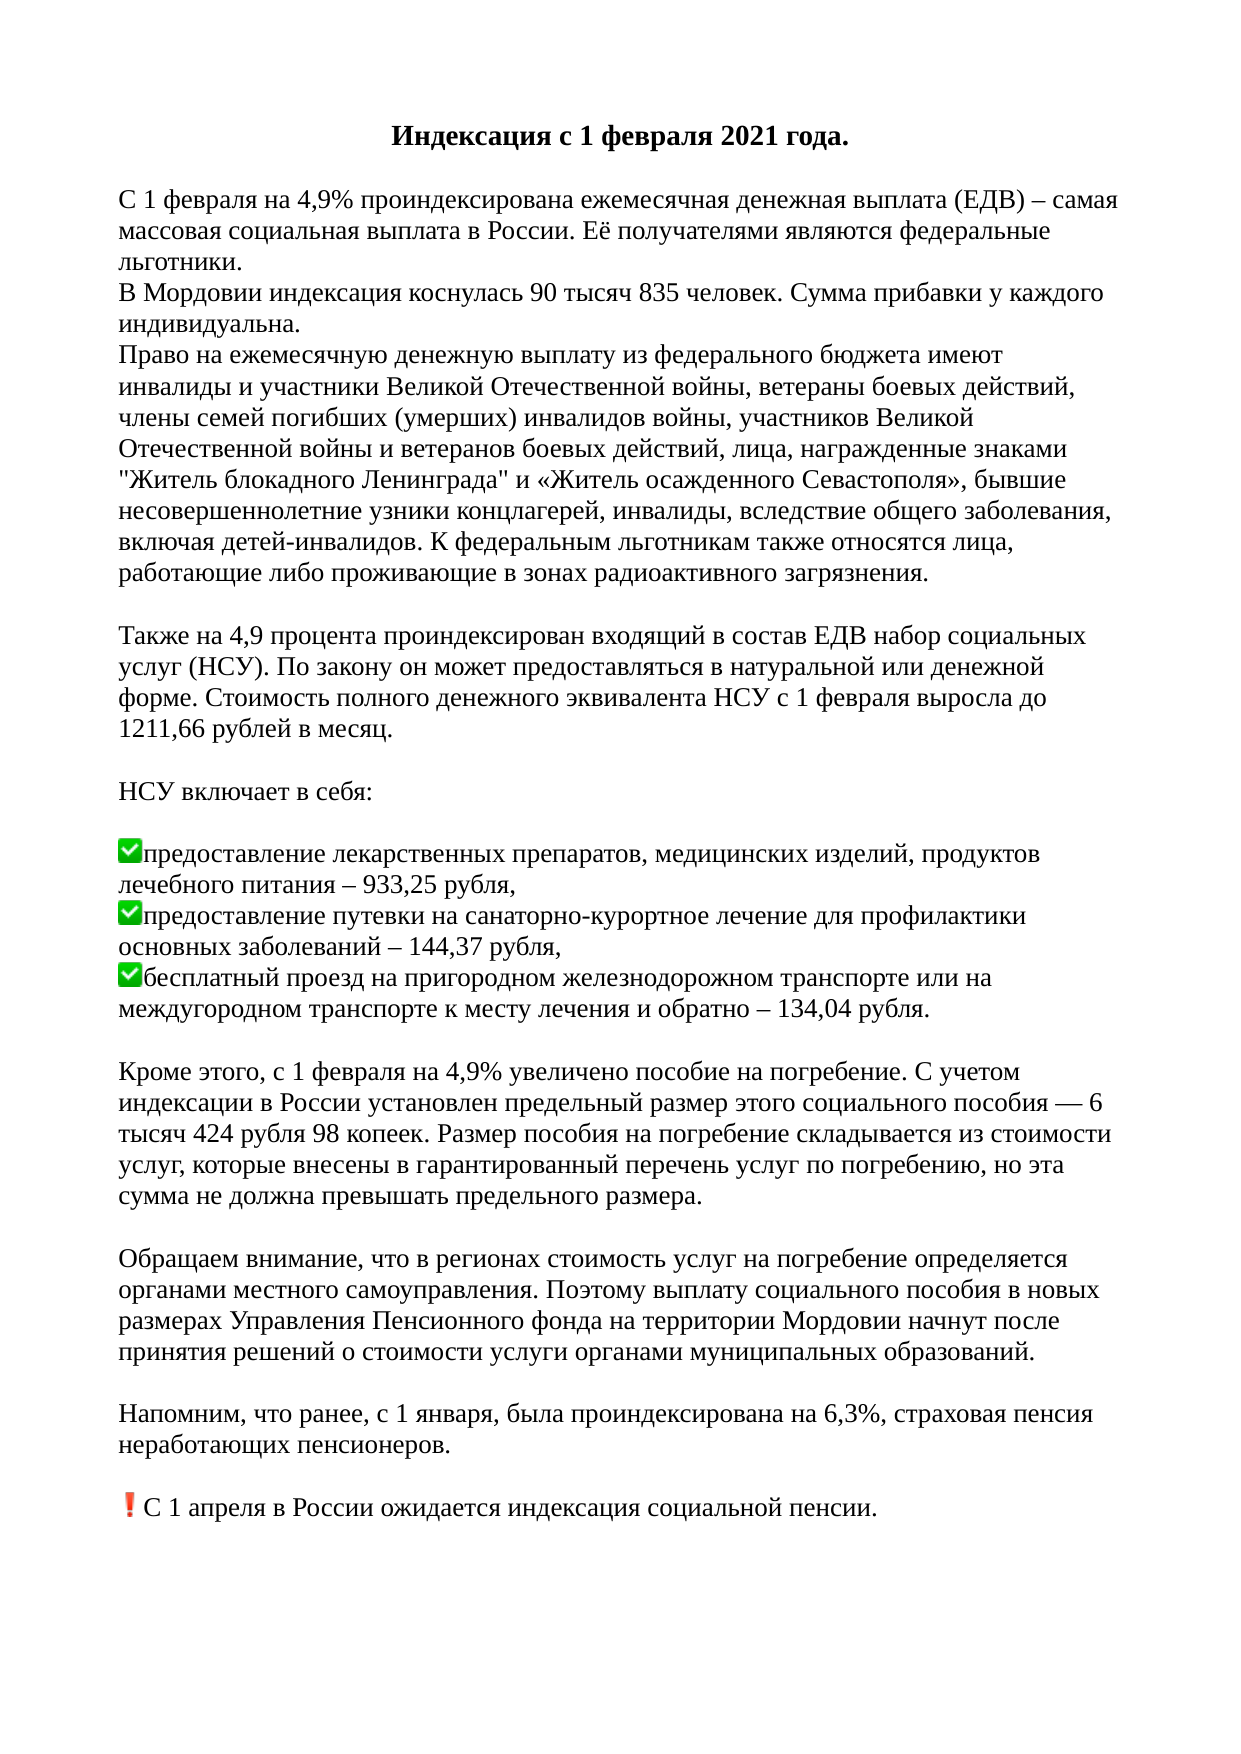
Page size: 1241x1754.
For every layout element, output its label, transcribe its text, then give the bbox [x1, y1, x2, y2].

picture [118, 961, 144, 987]
picture [118, 837, 144, 863]
text С 1 февраля на 4,9% проиндексирована ежемесячная денежная выплата (ЕДВ) – самая массовая социальная выплата в России. Её получателями являются федеральные льготники. В Мордовии индексация коснулась 90 тысяч 835 человек. Сумма прибавки у каждого индивидуальна. Право на ежемесячную денежную выплату из федерального бюджета имеют инвалиды и участники Великой Отечественной войны, ветераны боевых действий, члены семей погибших (умерших) инвалидов войны, участников Великой Отечественной войны и ветеранов боевых действий, лица, награжденные знаками "Житель блокадного Ленинграда" и «Житель осажденного Севастополя», бывшие несовершеннолетние узники концлагерей, инвалиды, вследствие общего заболевания, включая детей-инвалидов. К федеральным льготникам также относятся лица, работающие либо проживающие в зонах радиоактивного загрязнения. Также на 4,9 процента проиндексирован входящий в состав ЕДВ набор социальных услуг (НСУ). По закону он может предоставляться в натуральной или денежной форме. Стоимость полного денежного эквивалента НСУ с 1 февраля выросла до 1211,66 рублей в месяц. НСУ включает в себя: предоставление лекарственных препаратов, медицинских изделий, продуктов лечебного питания – 933,25 рубля, предоставление путевки на санаторно-курортное лечение для профилактики основных заболеваний – 144,37 рубля, бесплатный проезд на пригородном железнодорожном транспорте или на междугородном транспорте к месту лечения и обратно – 134,04 рубля. Кроме этого, с 1 февраля на 4,9% увеличено пособие на погребение. С учетом индексации в России установлен предельный размер этого социального пособия — 6 тысяч 424 рубля 98 копеек. Размер пособия на погребение складывается из стоимости услуг, которые внесены в гарантированный перечень услуг по погребению, но эта сумма не должна превышать предельного размера. Обращаем внимание, что в регионах стоимость услуг на погребение определяется органами местного самоуправления. Поэтому выплату социального пособия в новых размерах Управления Пенсионного фонда на территории Мордовии начнут после принятия решений о стоимости услуги органами муниципальных образований. Напомним, что ранее, с 1 января, была проиндексирована на 6,3%, страховая пенсия неработающих пенсионеров. С 1 апреля в России ожидается индексация социальной пенсии. [118, 183, 1122, 1522]
text Индексация с 1 февраля 2021 года. [118, 118, 1122, 152]
picture [118, 1491, 144, 1517]
picture [118, 899, 144, 925]
